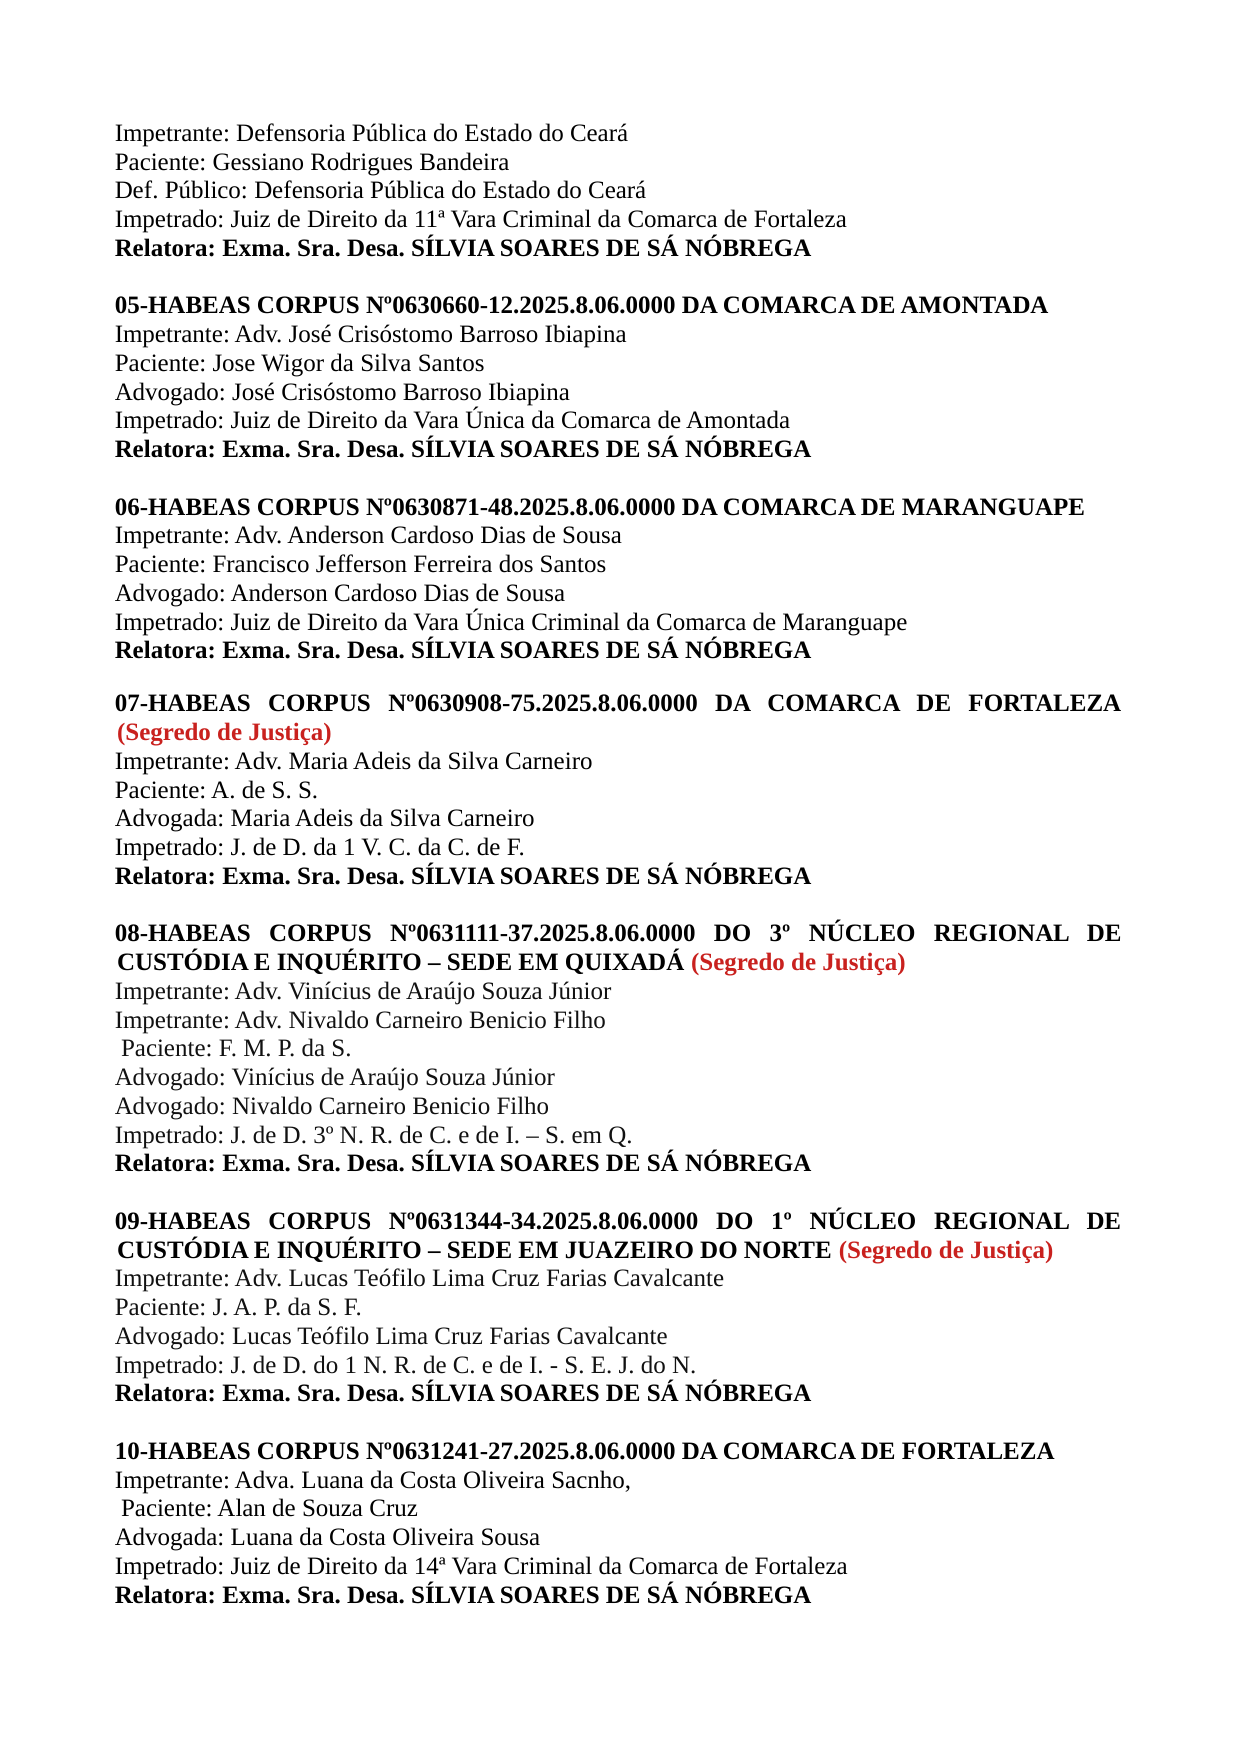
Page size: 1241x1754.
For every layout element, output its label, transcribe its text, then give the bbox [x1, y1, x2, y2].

text Advogada: Maria Adeis da Silva Carneiro [114, 803, 1122, 832]
text Paciente: F. M. P. da S. [114, 1033, 1122, 1062]
text Advogado: Anderson Cardoso Dias de Sousa [114, 578, 1122, 607]
text Impetrante: Adv. Maria Adeis da Silva Carneiro [114, 746, 1122, 775]
text Impetrado: Juiz de Direito da Vara Única da Comarca de Amontada [114, 406, 1122, 434]
text Relatora: Exma. Sra. Desa. SÍLVIA SOARES DE SÁ NÓBREGA [114, 434, 1122, 463]
text Impetrado: J. de D. do 1 N. R. de C. e de I. - S. E. J. do N. [114, 1350, 1122, 1378]
text Impetrado: J. de D. 3º N. R. de C. e de I. – S. em Q. [114, 1120, 1122, 1148]
text Impetrante: Adva. Luana da Costa Oliveira Sacnho, [114, 1465, 1122, 1493]
text Relatora: Exma. Sra. Desa. SÍLVIA SOARES DE SÁ NÓBREGA [114, 233, 1122, 262]
text Relatora: Exma. Sra. Desa. SÍLVIA SOARES DE SÁ NÓBREGA [114, 636, 1122, 664]
text Advogada: Luana da Costa Oliveira Sousa [114, 1522, 1122, 1551]
text 05-HABEAS CORPUS Nº0630660-12.2025.8.06.0000 DA COMARCA DE AMONTADA [114, 291, 1122, 319]
text Impetrante: Adv. Lucas Teófilo Lima Cruz Farias Cavalcante [114, 1263, 1122, 1292]
text Advogado: Nivaldo Carneiro Benicio Filho [114, 1091, 1122, 1120]
text Impetrado: Juiz de Direito da 11ª Vara Criminal da Comarca de Fortaleza [114, 204, 1122, 233]
text Paciente: Francisco Jefferson Ferreira dos Santos [114, 549, 1122, 578]
text Impetrante: Adv. Anderson Cardoso Dias de Sousa [114, 521, 1122, 549]
text Paciente: Jose Wigor da Silva Santos [114, 348, 1122, 377]
text Paciente: J. A. P. da S. F. [114, 1292, 1122, 1321]
text 08-HABEAS CORPUS Nº0631111-37.2025.8.06.0000 DO 3º NÚCLEO REGIONAL DE CUSTÓDIA E INQUÉRITO – SEDE EM QUIXADÁ (Segredo de Justiça) [114, 918, 1122, 976]
text Impetrante: Defensoria Pública do Estado do Ceará [114, 118, 1122, 147]
text Impetrante: Adv. Nivaldo Carneiro Benicio Filho [114, 1005, 1122, 1033]
text Impetrante: Adv. Vinícius de Araújo Souza Júnior [114, 976, 1122, 1005]
text Relatora: Exma. Sra. Desa. SÍLVIA SOARES DE SÁ NÓBREGA [114, 1580, 1122, 1608]
text Relatora: Exma. Sra. Desa. SÍLVIA SOARES DE SÁ NÓBREGA [114, 861, 1122, 890]
text Impetrante: Adv. José Crisóstomo Barroso Ibiapina [114, 319, 1122, 348]
text 06-HABEAS CORPUS Nº0630871-48.2025.8.06.0000 DA COMARCA DE MARANGUAPE [114, 492, 1122, 521]
text Def. Público: Defensoria Pública do Estado do Ceará [114, 176, 1122, 204]
text Impetrado: Juiz de Direito da 14ª Vara Criminal da Comarca de Fortaleza [114, 1551, 1122, 1580]
text Advogado: José Crisóstomo Barroso Ibiapina [114, 377, 1122, 406]
text Impetrado: J. de D. da 1 V. C. da C. de F. [114, 832, 1122, 861]
text Paciente: Alan de Souza Cruz [114, 1493, 1122, 1522]
text Relatora: Exma. Sra. Desa. SÍLVIA SOARES DE SÁ NÓBREGA [114, 1148, 1122, 1177]
text 10-HABEAS CORPUS Nº0631241-27.2025.8.06.0000 DA COMARCA DE FORTALEZA [114, 1436, 1122, 1465]
text 09-HABEAS CORPUS Nº0631344-34.2025.8.06.0000 DO 1º NÚCLEO REGIONAL DE CUSTÓDIA E INQUÉRITO – SEDE EM JUAZEIRO DO NORTE (Segredo de Justiça) [114, 1206, 1122, 1263]
text Impetrado: Juiz de Direito da Vara Única Criminal da Comarca de Maranguape [114, 607, 1122, 636]
text Advogado: Vinícius de Araújo Souza Júnior [114, 1062, 1122, 1091]
text Paciente: A. de S. S. [114, 775, 1122, 803]
text Paciente: Gessiano Rodrigues Bandeira [114, 147, 1122, 176]
text 07-HABEAS CORPUS Nº0630908-75.2025.8.06.0000 DA COMARCA DE FORTALEZA (Segredo de Justiça) [114, 688, 1122, 746]
text Relatora: Exma. Sra. Desa. SÍLVIA SOARES DE SÁ NÓBREGA [114, 1378, 1122, 1407]
text Advogado: Lucas Teófilo Lima Cruz Farias Cavalcante [114, 1321, 1122, 1350]
